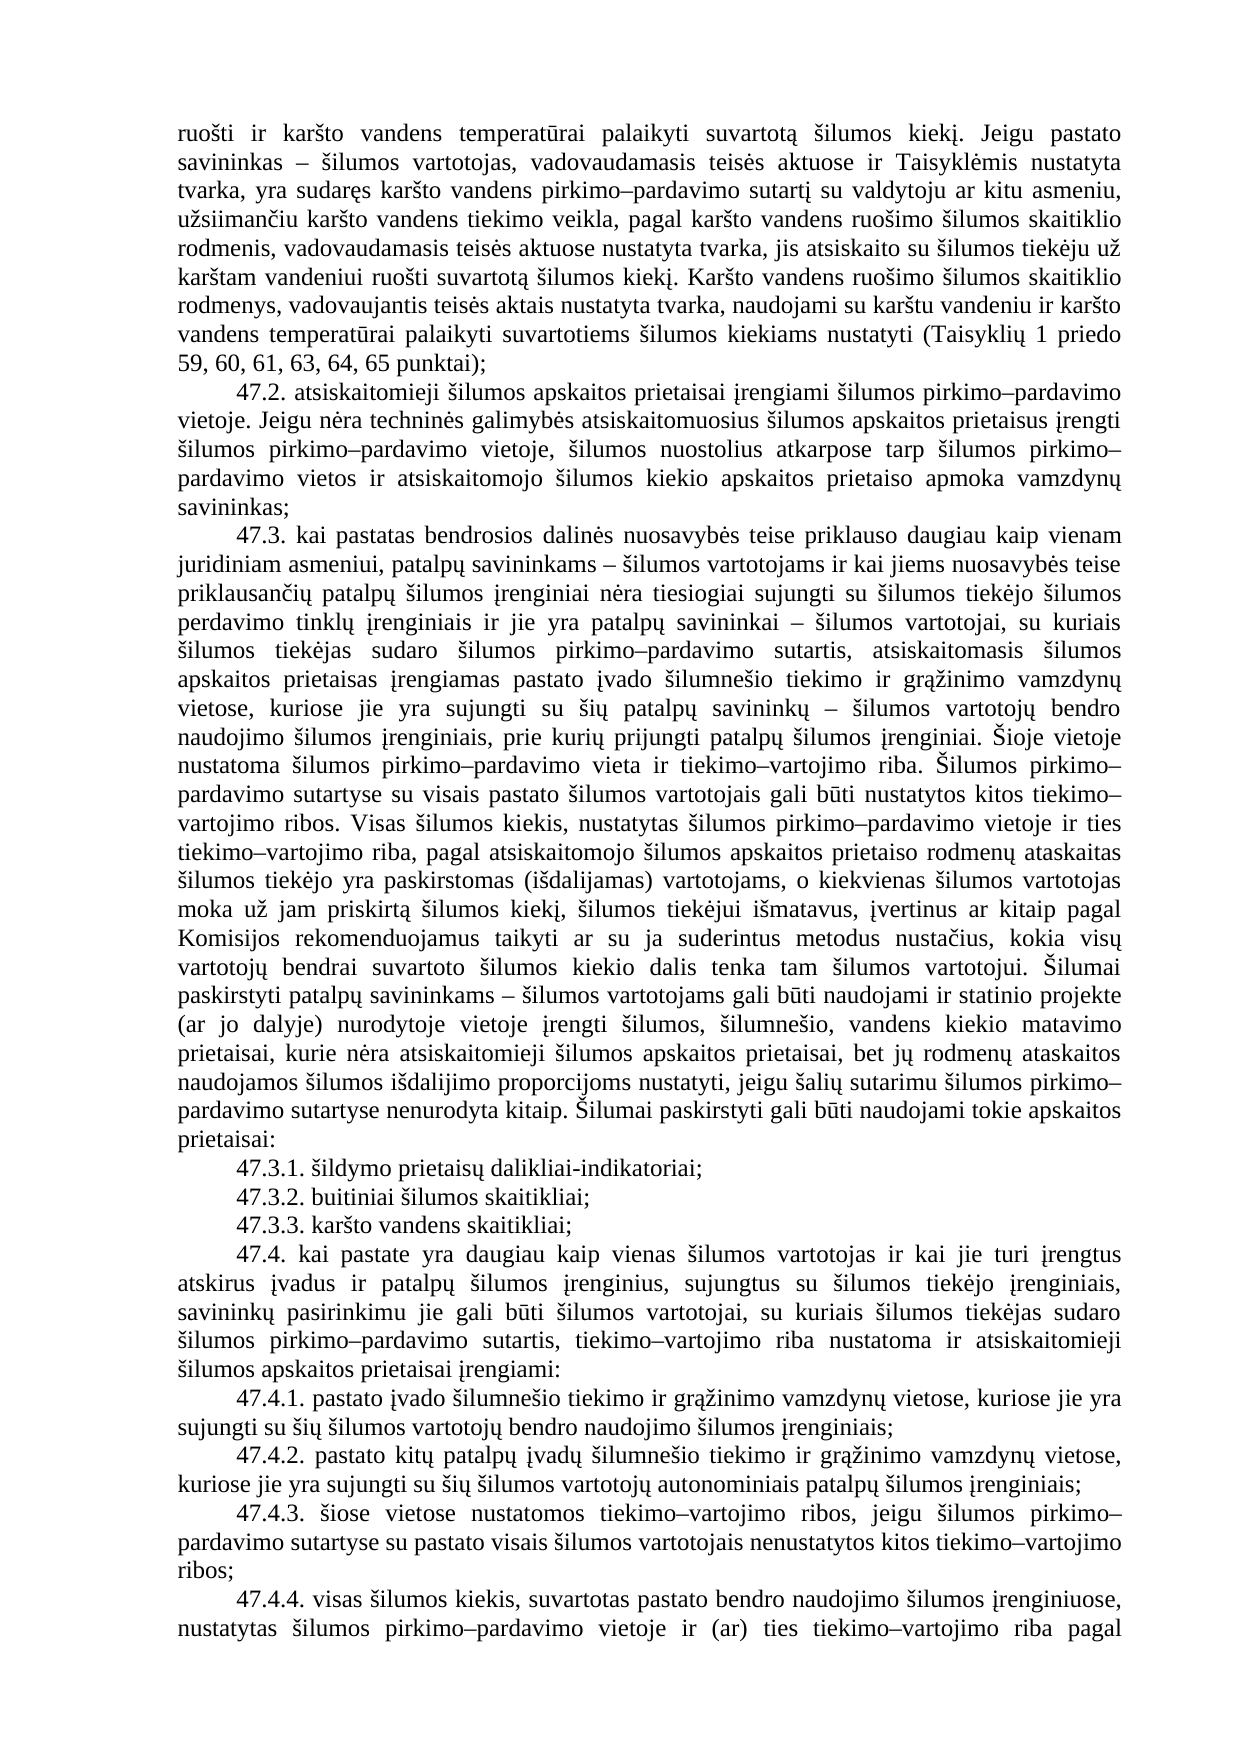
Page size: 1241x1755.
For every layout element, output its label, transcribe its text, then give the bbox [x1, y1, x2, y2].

text 47.3.3. karšto vandens skaitikliai; [177, 1211, 1122, 1239]
text 47.4.3. šiose vietose nustatomos tiekimo–vartojimo ribos, jeigu šilumos pirkimo–pardavimo sutartyse su pastato visais šilumos vartotojais nenustatytos kitos tiekimo–vartojimo ribos; [177, 1498, 1122, 1584]
text 47.2. atsiskaitomieji šilumos apskaitos prietaisai įrengiami šilumos pirkimo–pardavimo vietoje. Jeigu nėra techninės galimybės atsiskaitomuosius šilumos apskaitos prietaisus įrengti šilumos pirkimo–pardavimo vietoje, šilumos nuostolius atkarpose tarp šilumos pirkimo–pardavimo vietos ir atsiskaitomojo šilumos kiekio apskaitos prietaiso apmoka vamzdynų savininkas; [177, 377, 1122, 521]
text ruošti ir karšto vandens temperatūrai palaikyti suvartotą šilumos kiekį. Jeigu pastato savininkas – šilumos vartotojas, vadovaudamasis teisės aktuose ir Taisyklėmis nustatyta tvarka, yra sudaręs karšto vandens pirkimo–pardavimo sutartį su valdytoju ar kitu asmeniu, užsiimančiu karšto vandens tiekimo veikla, pagal karšto vandens ruošimo šilumos skaitiklio rodmenis, vadovaudamasis teisės aktuose nustatyta tvarka, jis atsiskaito su šilumos tiekėju už karštam vandeniui ruošti suvartotą šilumos kiekį. Karšto vandens ruošimo šilumos skaitiklio rodmenys, vadovaujantis teisės aktais nustatyta tvarka, naudojami su karštu vandeniu ir karšto vandens temperatūrai palaikyti suvartotiems šilumos kiekiams nustatyti (Taisyklių 1 priedo 59, 60, 61, 63, 64, 65 punktai); [177, 118, 1122, 377]
text 47.3. kai pastatas bendrosios dalinės nuosavybės teise priklauso daugiau kaip vienam juridiniam asmeniui, patalpų savininkams – šilumos vartotojams ir kai jiems nuosavybės teise priklausančių patalpų šilumos įrenginiai nėra tiesiogiai sujungti su šilumos tiekėjo šilumos perdavimo tinklų įrenginiais ir jie yra patalpų savininkai – šilumos vartotojai, su kuriais šilumos tiekėjas sudaro šilumos pirkimo–pardavimo sutartis, atsiskaitomasis šilumos apskaitos prietaisas įrengiamas pastato įvado šilumnešio tiekimo ir grąžinimo vamzdynų vietose, kuriose jie yra sujungti su šių patalpų savininkų – šilumos vartotojų bendro naudojimo šilumos įrenginiais, prie kurių prijungti patalpų šilumos įrenginiai. Šioje vietoje nustatoma šilumos pirkimo–pardavimo vieta ir tiekimo–vartojimo riba. Šilumos pirkimo–pardavimo sutartyse su visais pastato šilumos vartotojais gali būti nustatytos kitos tiekimo–vartojimo ribos. Visas šilumos kiekis, nustatytas šilumos pirkimo–pardavimo vietoje ir ties tiekimo–vartojimo riba, pagal atsiskaitomojo šilumos apskaitos prietaiso rodmenų ataskaitas šilumos tiekėjo yra paskirstomas (išdalijamas) vartotojams, o kiekvienas šilumos vartotojas moka už jam priskirtą šilumos kiekį, šilumos tiekėjui išmatavus, įvertinus ar kitaip pagal Komisijos rekomenduojamus taikyti ar su ja suderintus metodus nustačius, kokia visų vartotojų bendrai suvartoto šilumos kiekio dalis tenka tam šilumos vartotojui. Šilumai paskirstyti patalpų savininkams – šilumos vartotojams gali būti naudojami ir statinio projekte (ar jo dalyje) nurodytoje vietoje įrengti šilumos, šilumnešio, vandens kiekio matavimo prietaisai, kurie nėra atsiskaitomieji šilumos apskaitos prietaisai, bet jų rodmenų ataskaitos naudojamos šilumos išdalijimo proporcijoms nustatyti, jeigu šalių sutarimu šilumos pirkimo–pardavimo sutartyse nenurodyta kitaip. Šilumai paskirstyti gali būti naudojami tokie apskaitos prietaisai: [177, 521, 1122, 1153]
text 47.3.2. buitiniai šilumos skaitikliai; [177, 1182, 1122, 1211]
text 47.4.1. pastato įvado šilumnešio tiekimo ir grąžinimo vamzdynų vietose, kuriose jie yra sujungti su šių šilumos vartotojų bendro naudojimo šilumos įrenginiais; [177, 1383, 1122, 1441]
text 47.3.1. šildymo prietaisų dalikliai-indikatoriai; [177, 1153, 1122, 1182]
text 47.4.4. visas šilumos kiekis, suvartotas pastato bendro naudojimo šilumos įrenginiuose, nustatytas šilumos pirkimo–pardavimo vietoje ir (ar) ties tiekimo–vartojimo riba pagal [177, 1584, 1122, 1642]
text 47.4. kai pastate yra daugiau kaip vienas šilumos vartotojas ir kai jie turi įrengtus atskirus įvadus ir patalpų šilumos įrenginius, sujungtus su šilumos tiekėjo įrenginiais, savininkų pasirinkimu jie gali būti šilumos vartotojai, su kuriais šilumos tiekėjas sudaro šilumos pirkimo–pardavimo sutartis, tiekimo–vartojimo riba nustatoma ir atsiskaitomieji šilumos apskaitos prietaisai įrengiami: [177, 1239, 1122, 1383]
text 47.4.2. pastato kitų patalpų įvadų šilumnešio tiekimo ir grąžinimo vamzdynų vietose, kuriose jie yra sujungti su šių šilumos vartotojų autonominiais patalpų šilumos įrenginiais; [177, 1441, 1122, 1498]
